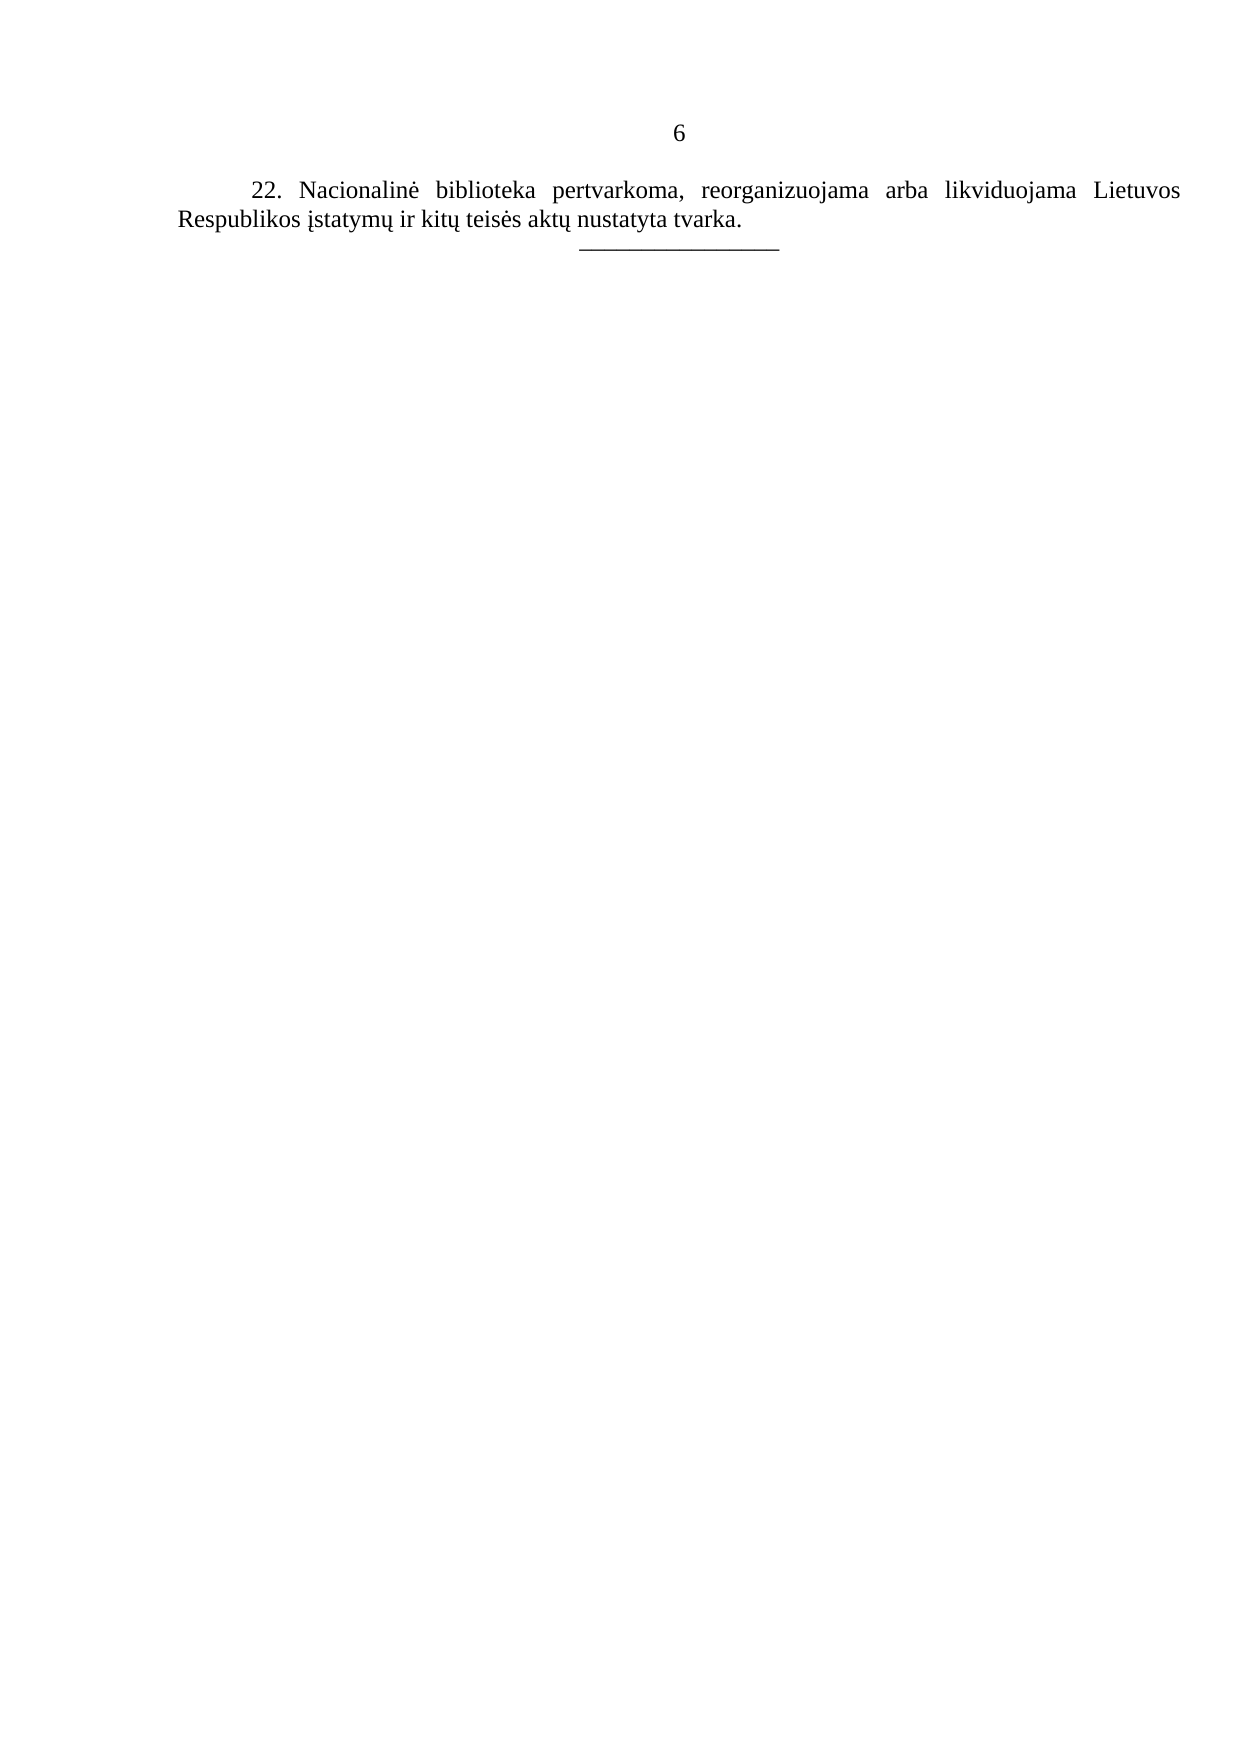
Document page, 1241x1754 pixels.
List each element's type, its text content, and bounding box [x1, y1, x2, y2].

text –––––––––––––––– [177, 233, 1181, 262]
text 22. Nacionalinė biblioteka pertvarkoma, reorganizuojama arba likviduojama Lietuvos Respublikos įstatymų ir kitų teisės aktų nustatyta tvarka. [177, 176, 1181, 233]
